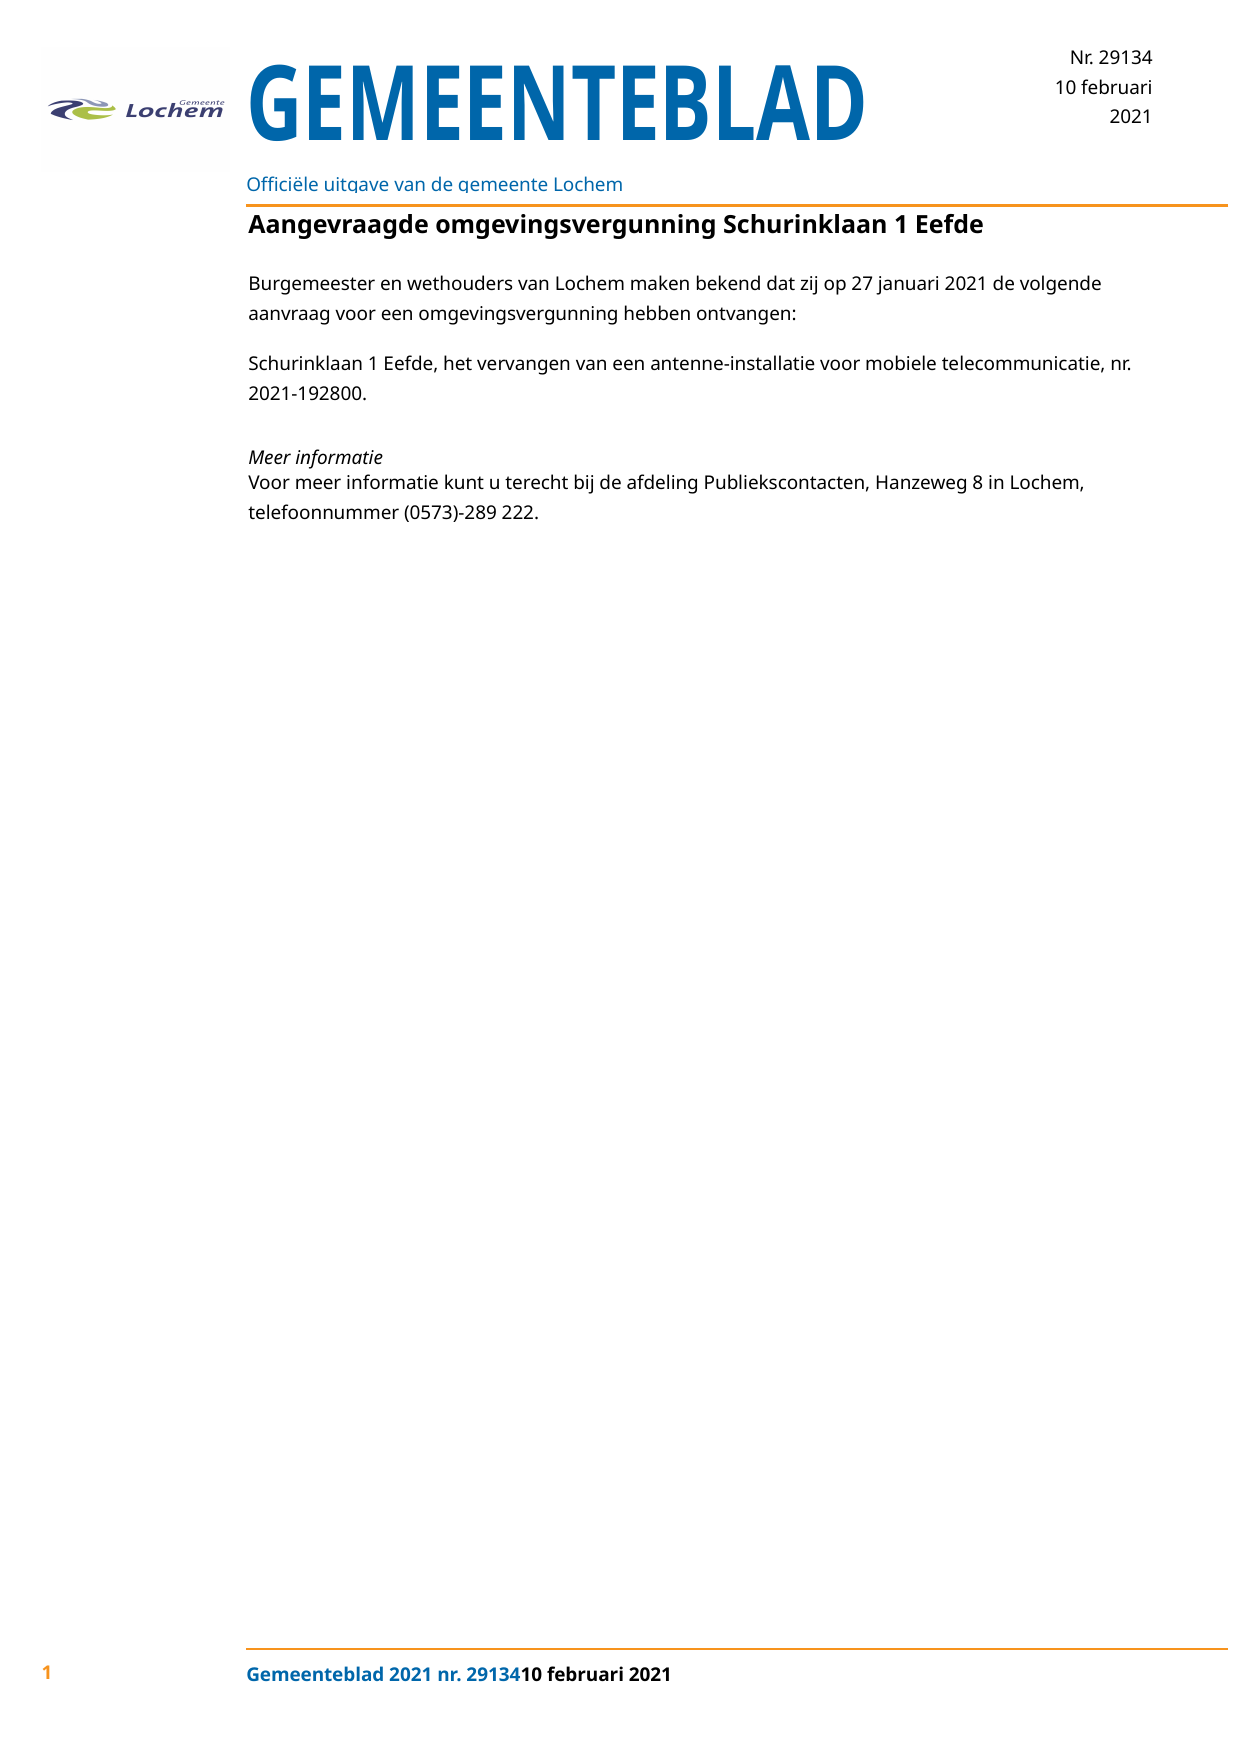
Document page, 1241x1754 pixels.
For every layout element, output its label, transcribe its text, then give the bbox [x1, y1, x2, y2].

picture [41, 47, 231, 172]
text Voor meer informatie kunt u terecht bij de afdeling Publiekscontacten, Hanzeweg 8 in Lochem, telefoonnummer (0573)-289 222. [248, 469, 1152, 525]
text Schurinklaan 1 Eefde, het vervangen van een antenne-installatie voor mobiele telecommunicatie, nr. 2021-192800. [248, 350, 1152, 406]
text Burgemeester en wethouders van Lochem maken bekend dat zij op 27 januari 2021 de volgende aanvraag voor een omgevingsvergunning hebben ontvangen: [248, 270, 1152, 326]
text Aangevraagde omgevingsvergunning Schurinklaan 1 Eefde [248, 207, 1152, 241]
text Meer informatie [248, 444, 1152, 469]
